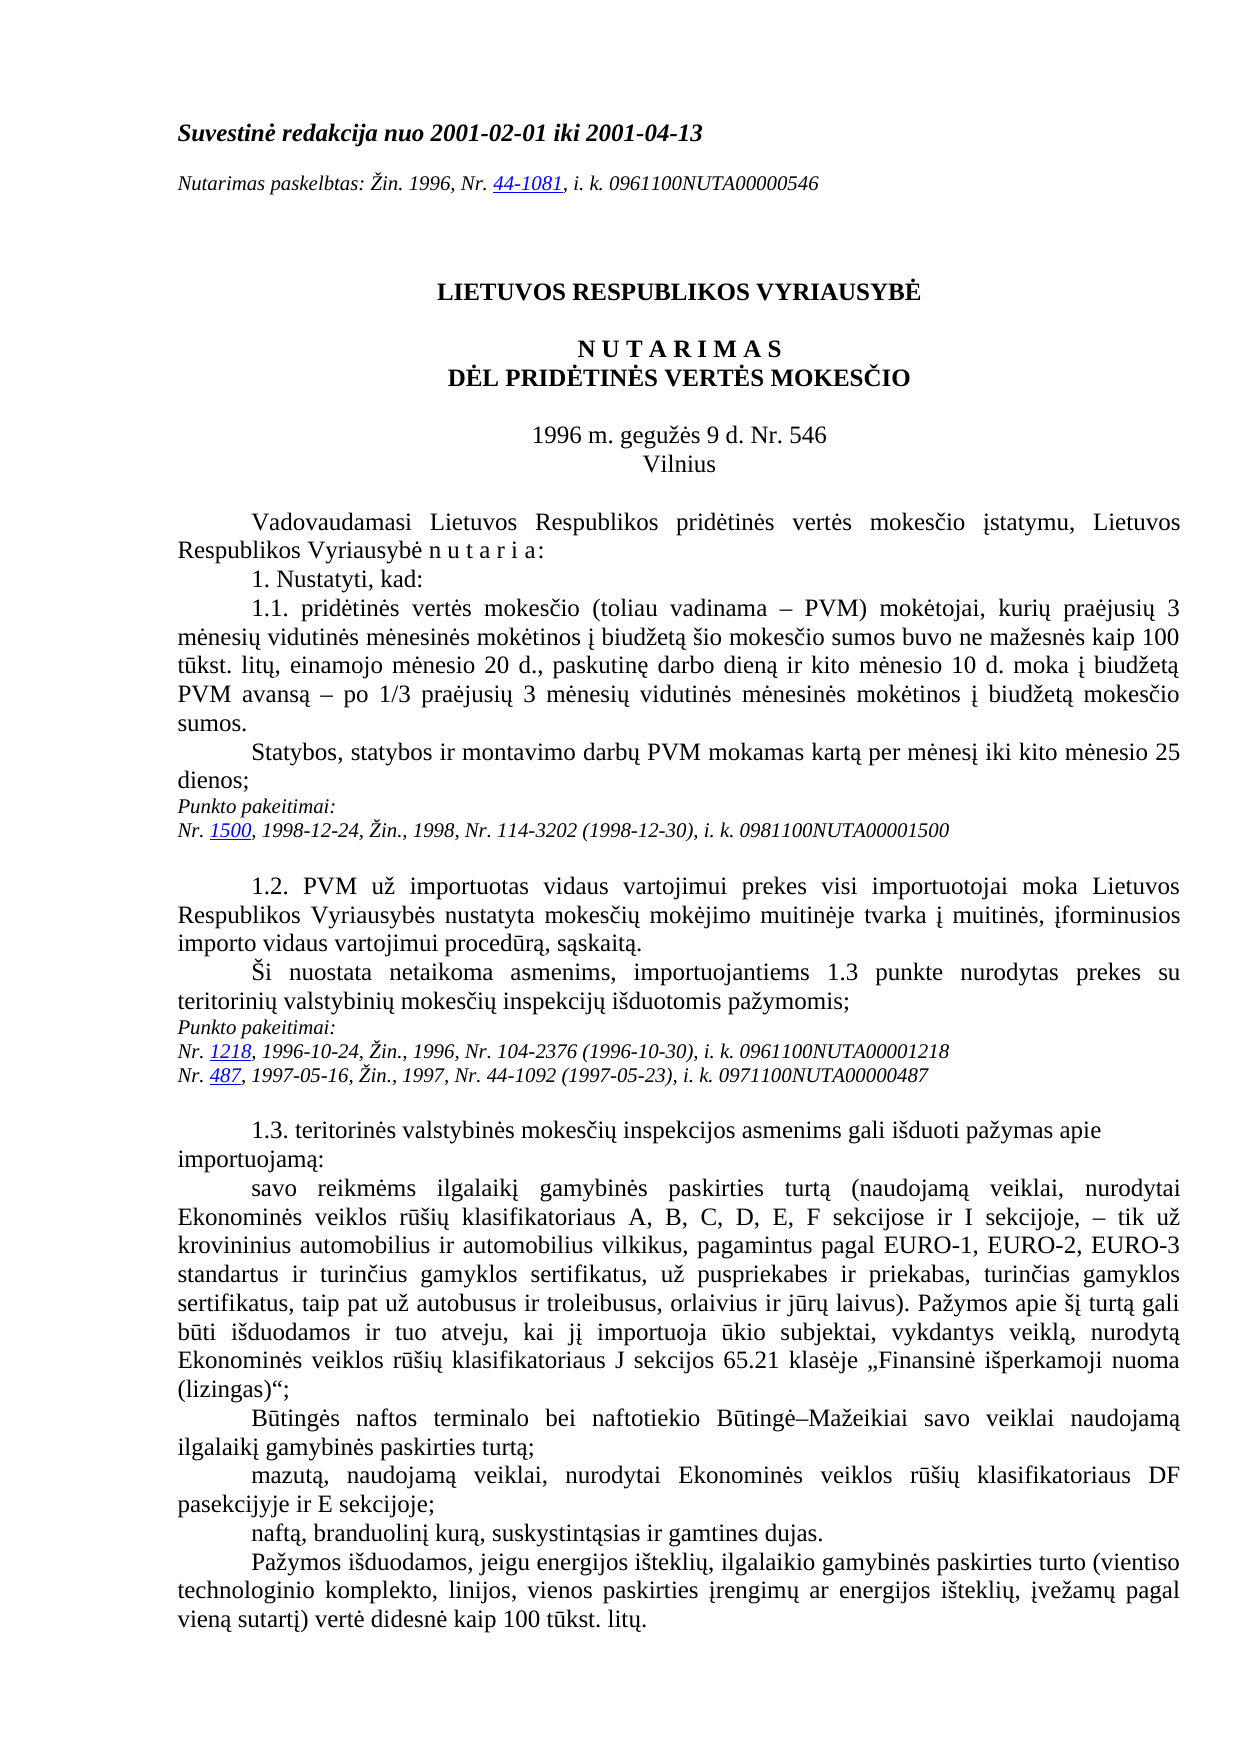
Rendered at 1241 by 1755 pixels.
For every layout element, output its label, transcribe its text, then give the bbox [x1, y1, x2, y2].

text Statybos, statybos ir montavimo darbų PVM mokamas kartą per mėnesį iki kito mėnesio 25 dienos; [177, 737, 1181, 794]
text 1. Nustatyti, kad: [177, 564, 1181, 593]
text Suvestinė redakcija nuo 2001-02-01 iki 2001-04-13 [177, 118, 1181, 147]
text Nr. 487, 1997-05-16, Žin., 1997, Nr. 44-1092 (1997-05-23), i. k. 0971100NUTA00000487 [177, 1063, 1181, 1087]
text Punkto pakeitimai: [177, 794, 1181, 818]
text Nr. 1218, 1996-10-24, Žin., 1996, Nr. 104-2376 (1996-10-30), i. k. 0961100NUTA00001218 [177, 1039, 1181, 1063]
text Nr. 1500, 1998-12-24, Žin., 1998, Nr. 114-3202 (1998-12-30), i. k. 0981100NUTA00001500 [177, 818, 1181, 842]
text 1.3. teritorinės valstybinės mokesčių inspekcijos asmenims gali išduoti pažymas apie importuojamą: [177, 1116, 1181, 1173]
text 1.2. PVM už importuotas vidaus vartojimui prekes visi importuotojai moka Lietuvos Respublikos Vyriausybės nustatyta mokesčių mokėjimo muitinėje tvarka į muitinės, įforminusios importo vidaus vartojimui procedūrą, sąskaitą. [177, 871, 1181, 957]
text Būtingės naftos terminalo bei naftotiekio Būtingė–Mažeikiai savo veiklai naudojamą ilgalaikį gamybinės paskirties turtą; [177, 1403, 1181, 1461]
text Punkto pakeitimai: [177, 1015, 1181, 1039]
text Vadovaudamasi Lietuvos Respublikos pridėtinės vertės mokesčio įstatymu, Lietuvos Respublikos Vyriausybė nutaria: [177, 507, 1181, 564]
text N U T A R I M A S [177, 334, 1181, 363]
text Vilnius [177, 449, 1181, 478]
text Ši nuostata netaikoma asmenims, importuojantiems 1.3 punkte nurodytas prekes su teritorinių valstybinių mokesčių inspekcijų išduotomis pažymomis; [177, 957, 1181, 1015]
text Pažymos išduodamos, jeigu energijos išteklių, ilgalaikio gamybinės paskirties turto (vientiso technologinio komplekto, linijos, vienos paskirties įrengimų ar energijos išteklių, įvežamų pagal vieną sutartį) vertė didesnė kaip 100 tūkst. litų. [177, 1547, 1181, 1633]
text Nutarimas paskelbtas: Žin. 1996, Nr. 44-1081, i. k. 0961100NUTA00000546 [177, 171, 1181, 195]
text 1996 m. gegužės 9 d. Nr. 546 [177, 420, 1181, 449]
text 1.1. pridėtinės vertės mokesčio (toliau vadinama – PVM) mokėtojai, kurių praėjusių 3 mėnesių vidutinės mėnesinės mokėtinos į biudžetą šio mokesčio sumos buvo ne mažesnės kaip 100 tūkst. litų, einamojo mėnesio 20 d., paskutinę darbo dieną ir kito mėnesio 10 d. moka į biudžetą PVM avansą – po 1/3 praėjusių 3 mėnesių vidutinės mėnesinės mokėtinos į biudžetą mokesčio sumos. [177, 593, 1181, 737]
text mazutą, naudojamą veiklai, nurodytai Ekonominės veiklos rūšių klasifikatoriaus DF pasekcijyje ir E sekcijoje; [177, 1461, 1181, 1518]
text DĖL PRIDĖTINĖS VERTĖS MOKESČIO [177, 363, 1181, 392]
text LIETUVOS RESPUBLIKOS VYRIAUSYBĖ [177, 277, 1181, 305]
text naftą, branduolinį kurą, suskystintąsias ir gamtines dujas. [177, 1518, 1181, 1547]
text savo reikmėms ilgalaikį gamybinės paskirties turtą (naudojamą veiklai, nurodytai Ekonominės veiklos rūšių klasifikatoriaus A, B, C, D, E, F sekcijose ir I sekcijoje, – tik už krovininius automobilius ir automobilius vilkikus, pagamintus pagal EURO-1, EURO-2, EURO-3 standartus ir turinčius gamyklos sertifikatus, už puspriekabes ir priekabas, turinčias gamyklos sertifikatus, taip pat už autobusus ir troleibusus, orlaivius ir jūrų laivus). Pažymos apie šį turtą gali būti išduodamos ir tuo atveju, kai jį importuoja ūkio subjektai, vykdantys veiklą, nurodytą Ekonominės veiklos rūšių klasifikatoriaus J sekcijos 65.21 klasėje „Finansinė išperkamoji nuoma (lizingas)“; [177, 1173, 1181, 1403]
